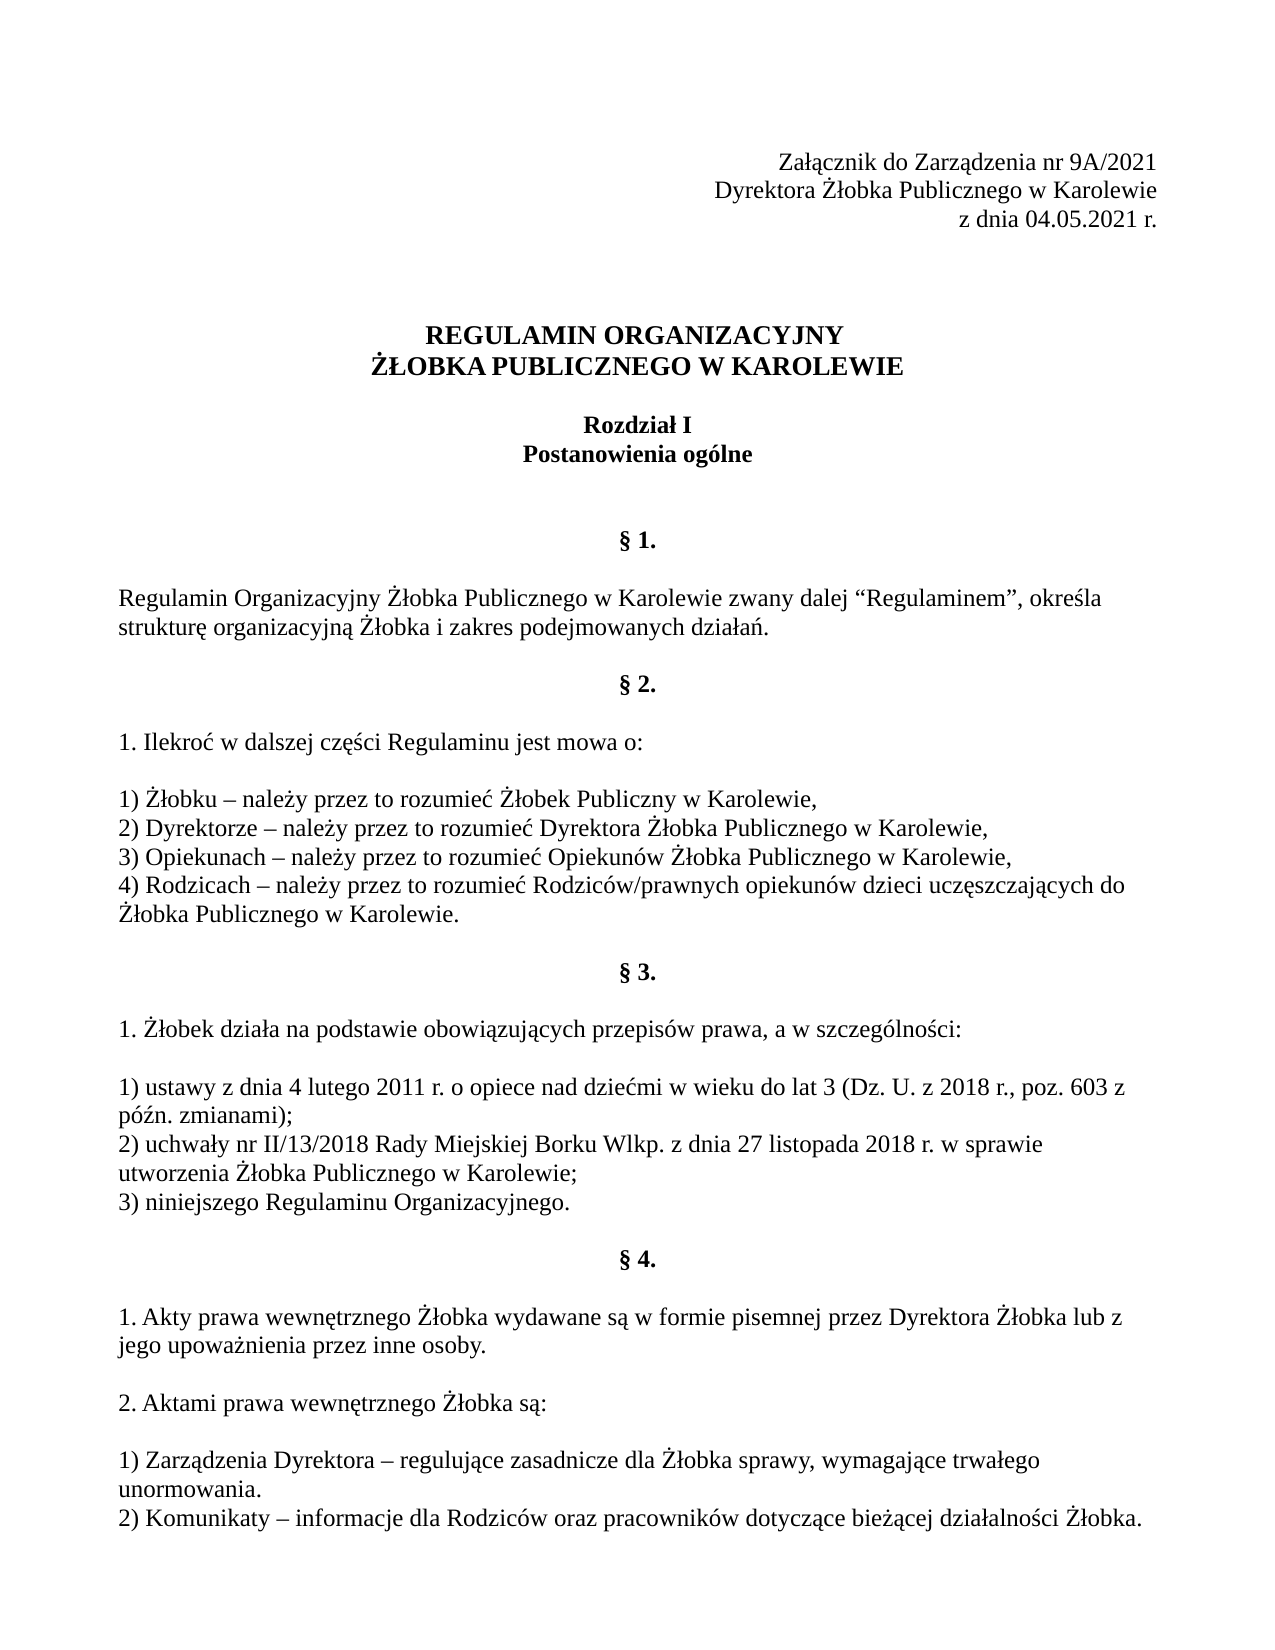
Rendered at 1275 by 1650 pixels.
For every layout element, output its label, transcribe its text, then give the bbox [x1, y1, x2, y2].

text 4) Rodzicach – należy przez to rozumieć Rodziców/prawnych opiekunów dzieci uczęszczających do Żłobka Publicznego w Karolewie. [118, 870, 1157, 928]
text ŻŁOBKA PUBLICZNEGO W KAROLEWIE [118, 351, 1157, 382]
text 1. Ilekroć w dalszej części Regulaminu jest mowa o: [118, 727, 1157, 755]
text Regulamin Organizacyjny Żłobka Publicznego w Karolewie zwany dalej “Regulaminem”, określa strukturę organizacyjną Żłobka i zakres podejmowanych działań. [118, 583, 1157, 640]
text 2) Komunikaty – informacje dla Rodziców oraz pracowników dotyczące bieżącej działalności Żłobka. [118, 1503, 1157, 1532]
text § 2. [118, 669, 1157, 698]
text § 4. [118, 1244, 1157, 1273]
text 2) Dyrektorze – należy przez to rozumieć Dyrektora Żłobka Publicznego w Karolewie, [118, 813, 1157, 842]
text REGULAMIN ORGANIZACYJNY [118, 319, 1157, 351]
text 1. Akty prawa wewnętrznego Żłobka wydawane są w formie pisemnej przez Dyrektora Żłobka lub z jego upoważnienia przez inne osoby. [118, 1302, 1157, 1359]
text § 1. [118, 525, 1157, 554]
text Postanowienia ogólne [118, 439, 1157, 468]
text Załącznik do Zarządzenia nr 9A/2021 [118, 147, 1157, 176]
text 1) Żłobku – należy przez to rozumieć Żłobek Publiczny w Karolewie, [118, 784, 1157, 813]
text 3) niniejszego Regulaminu Organizacyjnego. [118, 1187, 1157, 1215]
text § 3. [118, 957, 1157, 985]
text z dnia 04.05.2021 r. [118, 204, 1157, 233]
text Dyrektora Żłobka Publicznego w Karolewie [118, 176, 1157, 204]
text 2) uchwały nr II/13/2018 Rady Miejskiej Borku Wlkp. z dnia 27 listopada 2018 r. w sprawie utworzenia Żłobka Publicznego w Karolewie; [118, 1129, 1157, 1187]
text 1. Żłobek działa na podstawie obowiązujących przepisów prawa, a w szczególności: [118, 1014, 1157, 1043]
text 1) ustawy z dnia 4 lutego 2011 r. o opiece nad dziećmi w wieku do lat 3 (Dz. U. z 2018 r., poz. 603 z późn. zmianami); [118, 1072, 1157, 1129]
text 2. Aktami prawa wewnętrznego Żłobka są: [118, 1388, 1157, 1417]
text 1) Zarządzenia Dyrektora – regulujące zasadnicze dla Żłobka sprawy, wymagające trwałego unormowania. [118, 1445, 1157, 1503]
text 3) Opiekunach – należy przez to rozumieć Opiekunów Żłobka Publicznego w Karolewie, [118, 842, 1157, 870]
text Rozdział I [118, 410, 1157, 439]
